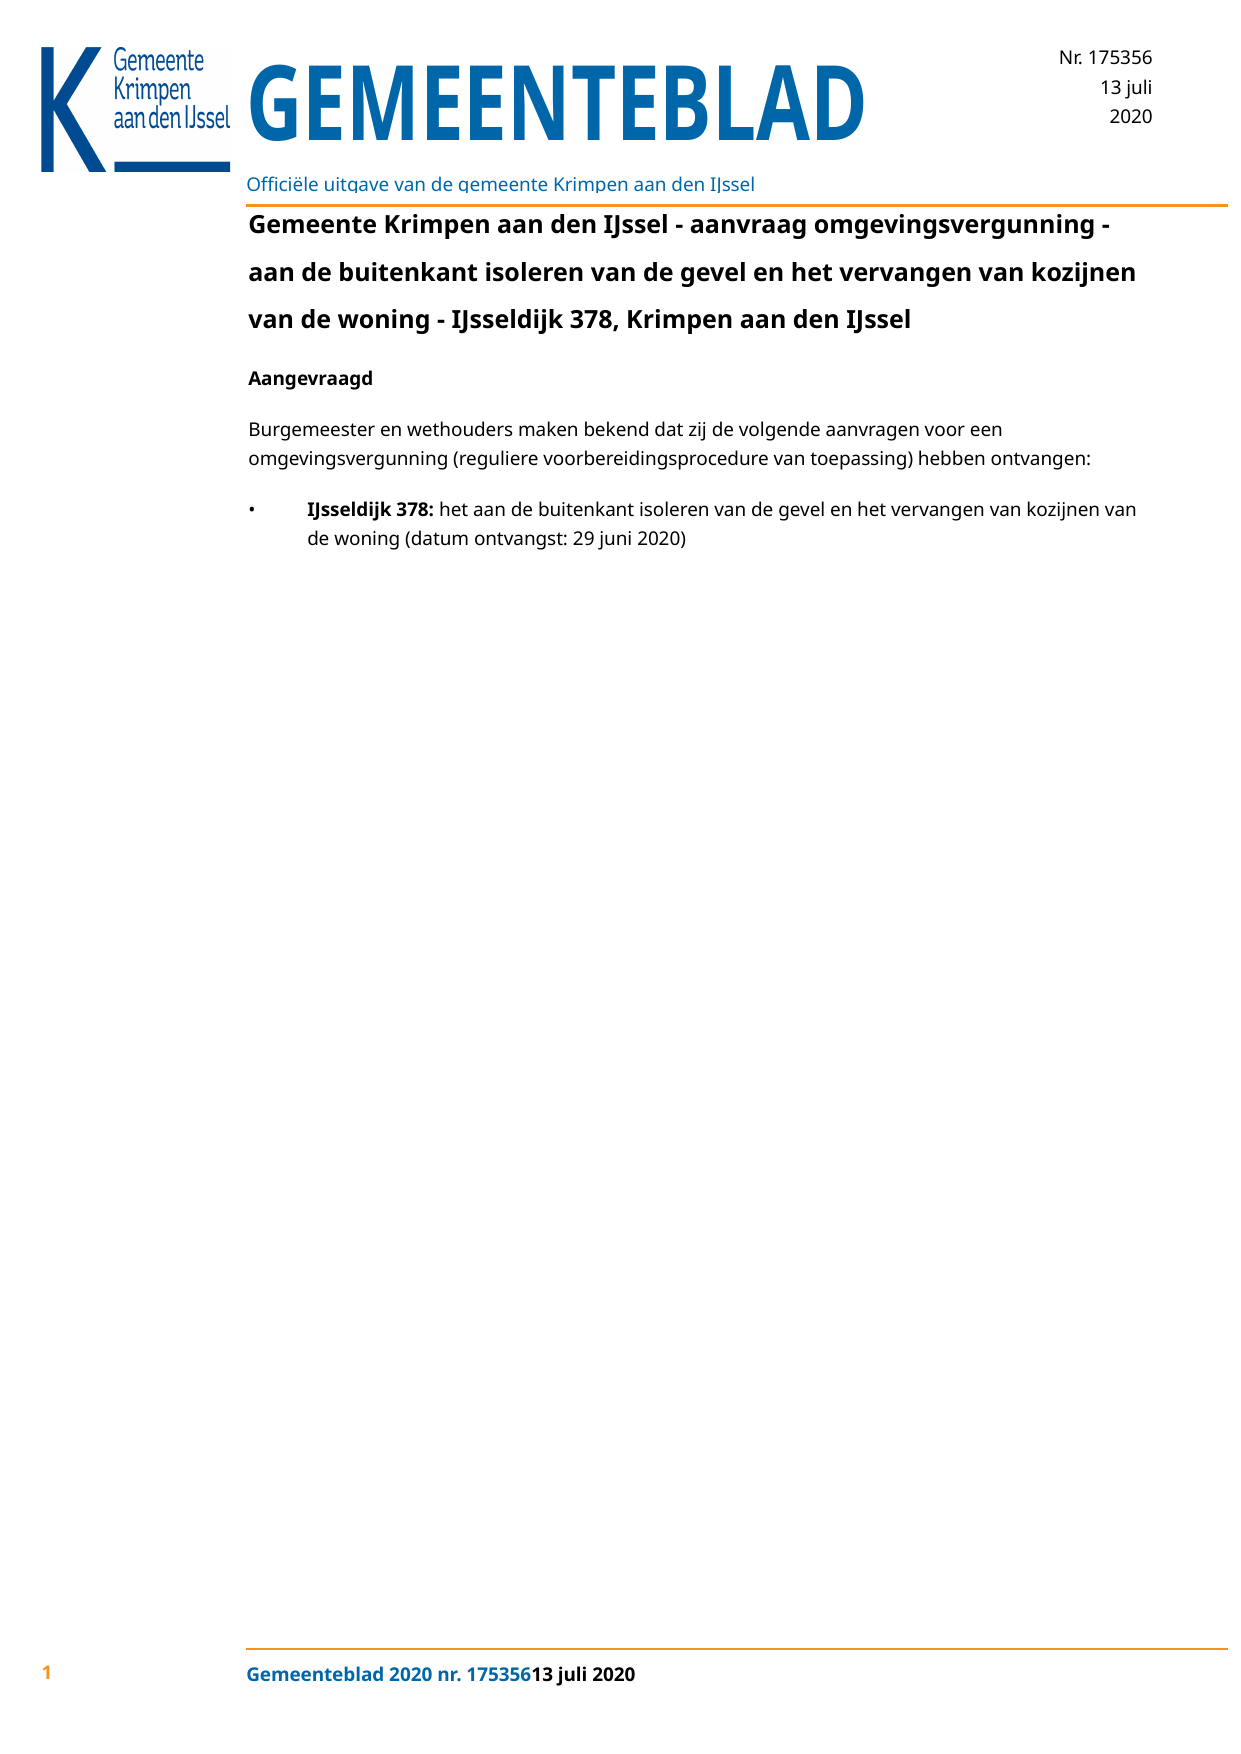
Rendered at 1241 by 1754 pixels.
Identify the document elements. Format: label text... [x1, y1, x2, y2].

list IJsseldijk 378: het aan de buitenkant isoleren van de gevel en het vervangen van kozijnen van de woning (datum ontvangst: 29 juni 2020) [248, 496, 1152, 551]
text Aangevraagd [248, 366, 1152, 391]
text Burgemeester en wethouders maken bekend dat zij de volgende aanvragen voor een omgevingsvergunning (reguliere voorbereidingsprocedure van toepassing) hebben ontvangen: [248, 416, 1152, 471]
picture [41, 47, 231, 172]
text Gemeente Krimpen aan den IJssel - aanvraag omgevingsvergunning - aan de buitenkant isoleren van de gevel en het vervangen van kozijnen van de woning - IJsseldijk 378, Krimpen aan den IJssel [248, 207, 1152, 336]
